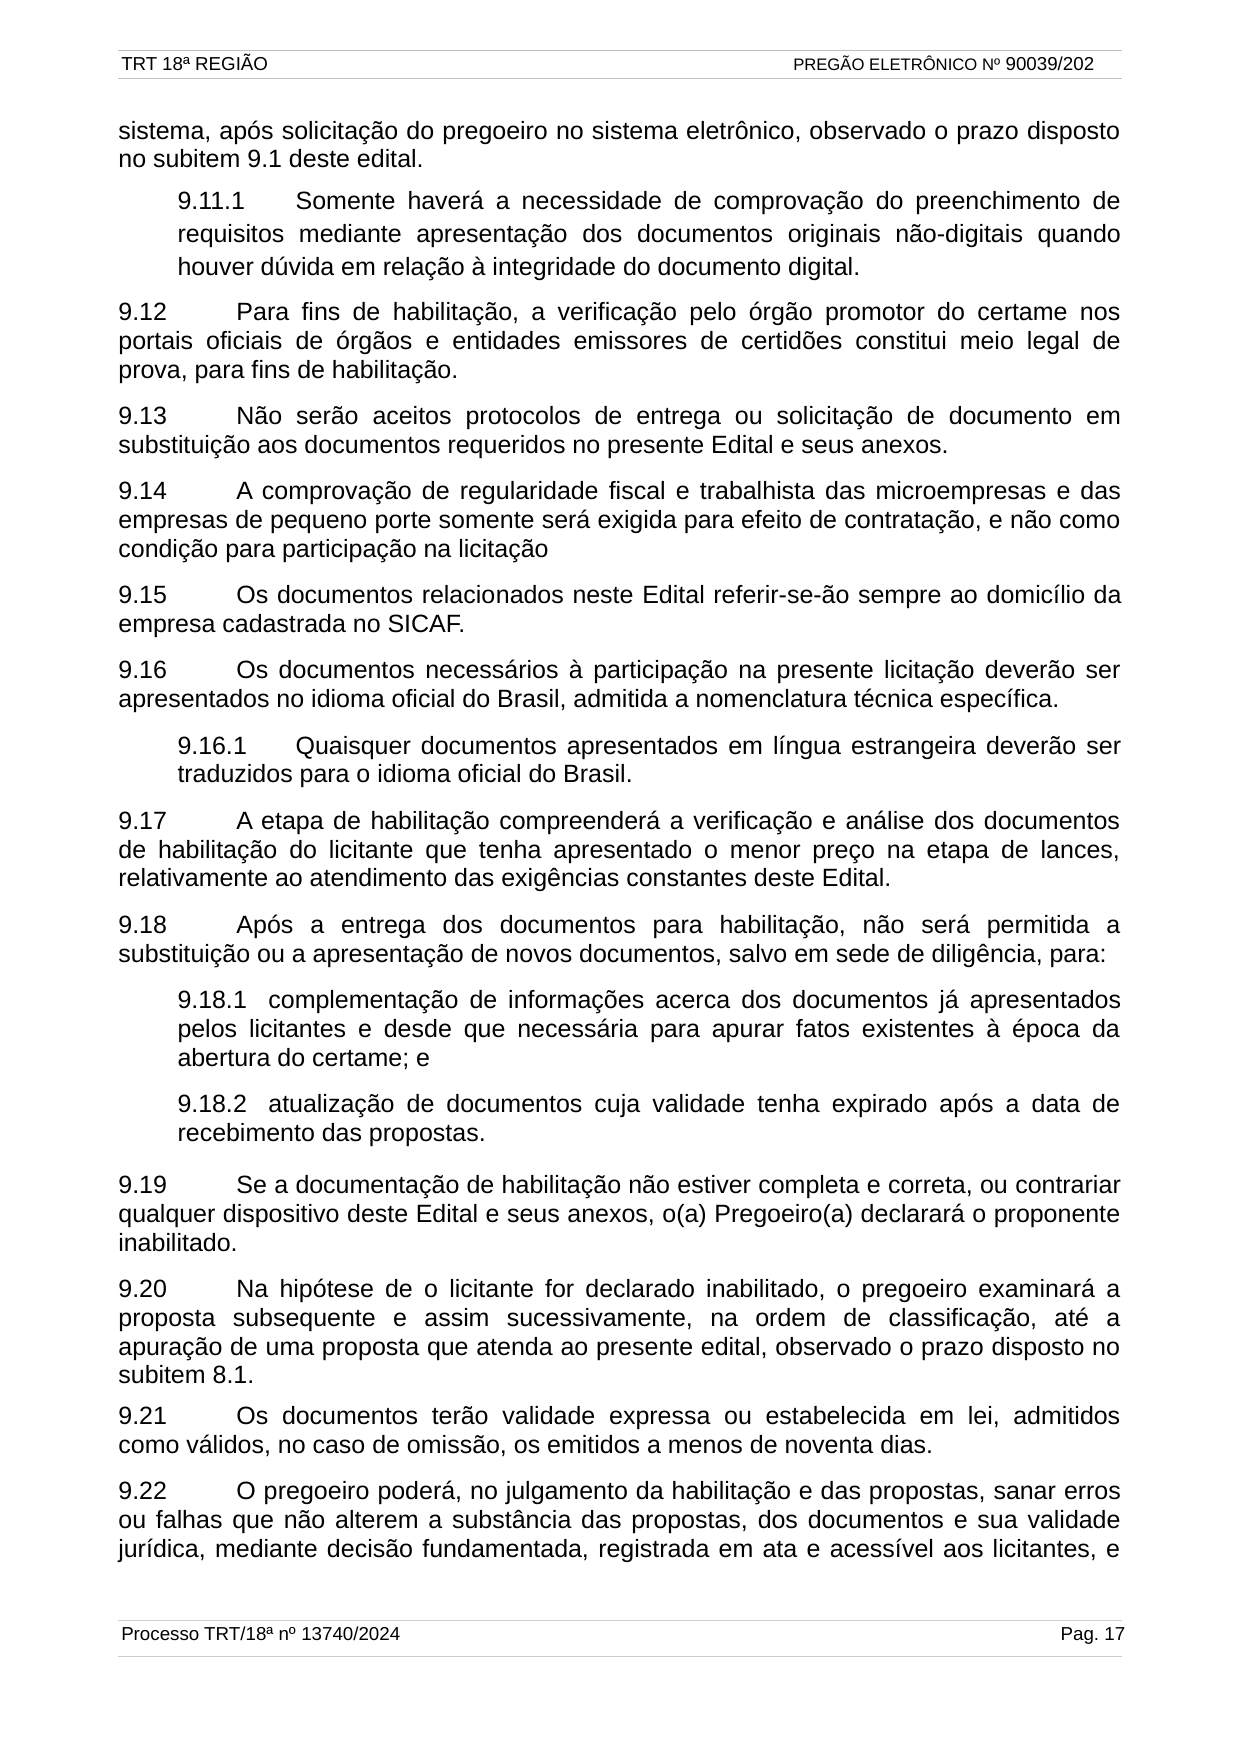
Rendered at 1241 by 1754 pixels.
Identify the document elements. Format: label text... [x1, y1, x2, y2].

text 9.22 O pregoeiro poderá, no julgamento da habilitação e das propostas, sanar erros ou falhas que não alterem a substância das propostas, dos documentos e sua validade jurídica, mediante decisão fundamentada, registrada em ata e acessível aos licitantes, e [118, 1476, 1122, 1562]
text 9.18 Após a entrega dos documentos para habilitação, não será permitida a substituição ou a apresentação de novos documentos, salvo em sede de diligência, para: [118, 910, 1122, 967]
text 9.21 Os documentos terão validade expressa ou estabelecida em lei, admitidos como válidos, no caso de omissão, os emitidos a menos de noventa dias. [118, 1401, 1122, 1458]
text 9.19 Se a documentação de habilitação não estiver completa e correta, ou contrariar qualquer dispositivo deste Edital e seus anexos, o(a) Pregoeiro(a) declarará o proponente inabilitado. [118, 1170, 1122, 1256]
text 9.14 A comprovação de regularidade fiscal e trabalhista das microempresas e das empresas de pequeno porte somente será exigida para efeito de contratação, e não como condição para participação na licitação [118, 476, 1122, 563]
text 9.16 Os documentos necessários à participação na presente licitação deverão ser apresentados no idioma oficial do Brasil, admitida a nomenclatura técnica específica. [118, 656, 1122, 713]
text 9.16.1 Quaisquer documentos apresentados em língua estrangeira deverão ser traduzidos para o idioma oficial do Brasil. [177, 731, 1122, 788]
text 9.20 Na hipótese de o licitante for declarado inabilitado, o pregoeiro examinará a proposta subsequente e assim sucessivamente, na ordem de classificação, até a apuração de uma proposta que atenda ao presente edital, observado o prazo disposto no subitem 8.1. [118, 1274, 1122, 1389]
text 9.13 Não serão aceitos protocolos de entrega ou solicitação de documento em substituição aos documentos requeridos no presente Edital e seus anexos. [118, 401, 1122, 459]
text 9.17 A etapa de habilitação compreenderá a verificação e análise dos documentos de habilitação do licitante que tenha apresentado o menor preço na etapa de lances, relativamente ao atendimento das exigências constantes deste Edital. [118, 806, 1122, 892]
text 9.12 Para fins de habilitação, a verificação pelo órgão promotor do certame nos portais oficiais de órgãos e entidades emissores de certidões constitui meio legal de prova, para fins de habilitação. [118, 297, 1122, 383]
text 9.18.2 atualização de documentos cuja validade tenha expirado após a data de recebimento das propostas. [177, 1089, 1122, 1147]
text sistema, após solicitação do pregoeiro no sistema eletrônico, observado o prazo disposto no subitem 9.1 deste edital. [118, 116, 1122, 173]
text 9.18.1 complementação de informações acerca dos documentos já apresentados pelos licitantes e desde que necessária para apurar fatos existentes à época da abertura do certame; e [177, 985, 1122, 1071]
text 9.15 Os documentos relacionados neste Edital referir-se-ão sempre ao domicílio da empresa cadastrada no SICAF. [118, 580, 1122, 638]
list 9.11.1 Somente haverá a necessidade de comprovação do preenchimento de requisitos mediante apresentação dos documentos originais não-digitais quando houver dúvida em relação à integridade do documento digital. [177, 186, 1122, 280]
